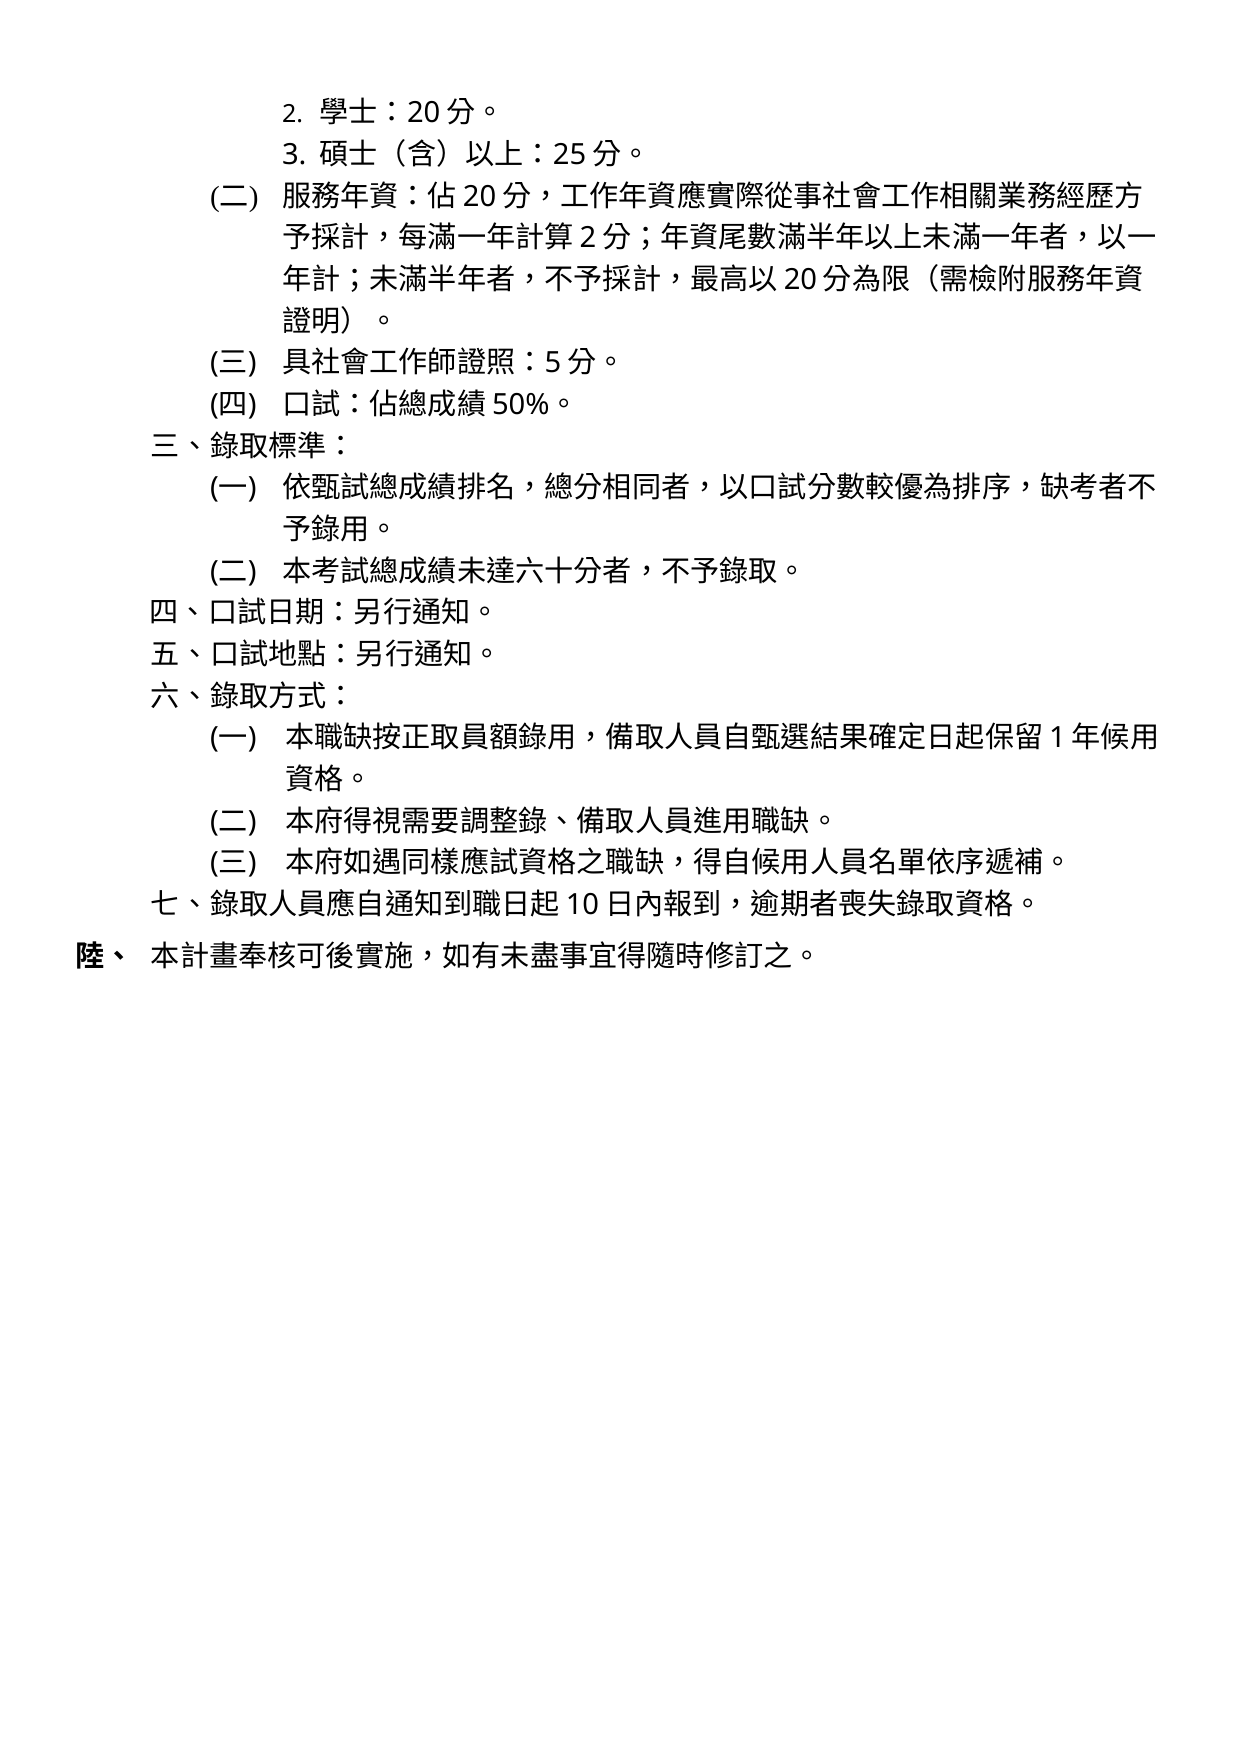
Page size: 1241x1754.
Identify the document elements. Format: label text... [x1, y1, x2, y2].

list 口試日期：另行通知。 [149, 589, 1165, 631]
list 錄取標準： [151, 423, 1165, 464]
list 本職缺按正取員額錄用，備取人員自甄選結果確定日起保留1年候用資格。 [210, 714, 1165, 798]
list 本府得視需要調整錄、備取人員進用職缺。 [210, 798, 1165, 839]
list 本考試總成績未達六十分者，不予錄取。 [210, 548, 1165, 589]
list 口試地點：另行通知。 [151, 631, 1165, 673]
list 本計畫奉核可後實施，如有未盡事宜得隨時修訂之。 [75, 923, 1165, 977]
list 具社會工作師證照：5分。 [210, 339, 1165, 381]
list 口試：佔總成績50%。 [210, 381, 1165, 423]
list 本府如遇同樣應試資格之職缺，得自候用人員名單依序遞補。 [210, 839, 1165, 881]
list 服務年資：佔20分，工作年資應實際從事社會工作相關業務經歷方予採計，每滿一年計算2分；年資尾數滿半年以上未滿一年者，以一年計；未滿半年者，不予採計，最高以20分為限（需檢附服務年資證明）。 [210, 173, 1165, 339]
list 依甄試總成績排名，總分相同者，以口試分數較優為排序，缺考者不予錄用。 [210, 464, 1165, 548]
list 錄取方式： [151, 673, 1165, 714]
list 碩士（含）以上：25分。 [282, 131, 1165, 173]
list 錄取人員應自通知到職日起10日內報到，逾期者喪失錄取資格。 [151, 881, 1165, 923]
list 學士：20分。 [282, 89, 1165, 131]
